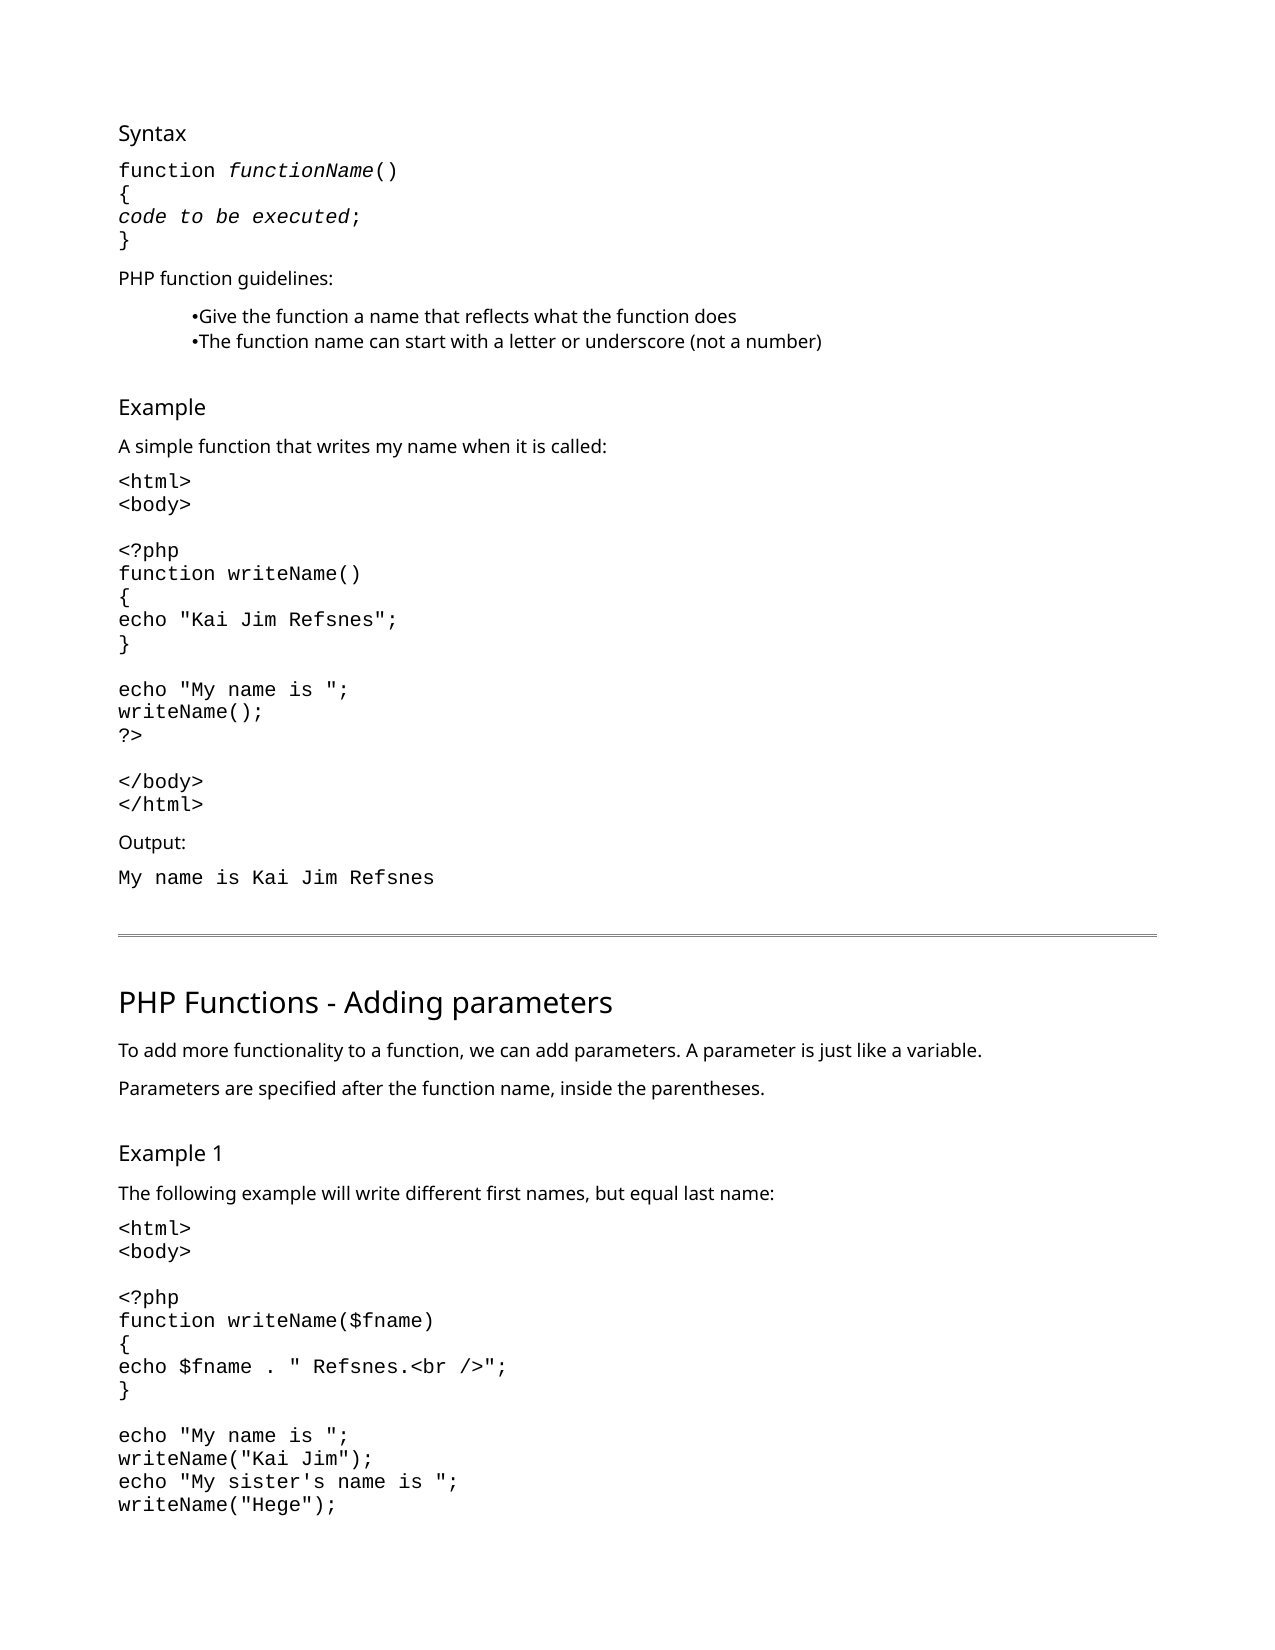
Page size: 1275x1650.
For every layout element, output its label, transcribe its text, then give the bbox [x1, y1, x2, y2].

subtitle Example [118, 392, 1157, 421]
text Parameters are specified after the function name, inside the parentheses. [118, 1075, 1157, 1101]
list Give the function a name that reflects what the function does [118, 303, 1157, 328]
text <html> <body> <?php function writeName() { echo "Kai Jim Refsnes"; } echo "My name is "; writeName(); ?> </body> </html> [118, 472, 1157, 817]
list The function name can start with a letter or underscore (not a number) [118, 328, 1157, 354]
text <html> <body> <?php function writeName($fname) { echo $fname . " Refsnes.<br />"; } echo "My name is "; writeName("Kai Jim"); echo "My sister's name is "; writeName("Hege"); [118, 1219, 1157, 1518]
text The following example will write different first names, but equal last name: [118, 1181, 1157, 1206]
text function functionName() { code to be executed; } [118, 160, 1157, 252]
subtitle Syntax [118, 118, 1157, 148]
subtitle PHP Functions - Adding parameters [118, 981, 1157, 1022]
text To add more functionality to a function, we can add parameters. A parameter is just like a variable. [118, 1037, 1157, 1063]
text PHP function guidelines: [118, 265, 1157, 291]
text My name is Kai Jim Refsnes [118, 868, 1157, 891]
subtitle Example 1 [118, 1138, 1157, 1168]
text Output: [118, 830, 1157, 855]
text A simple function that writes my name when it is called: [118, 434, 1157, 459]
